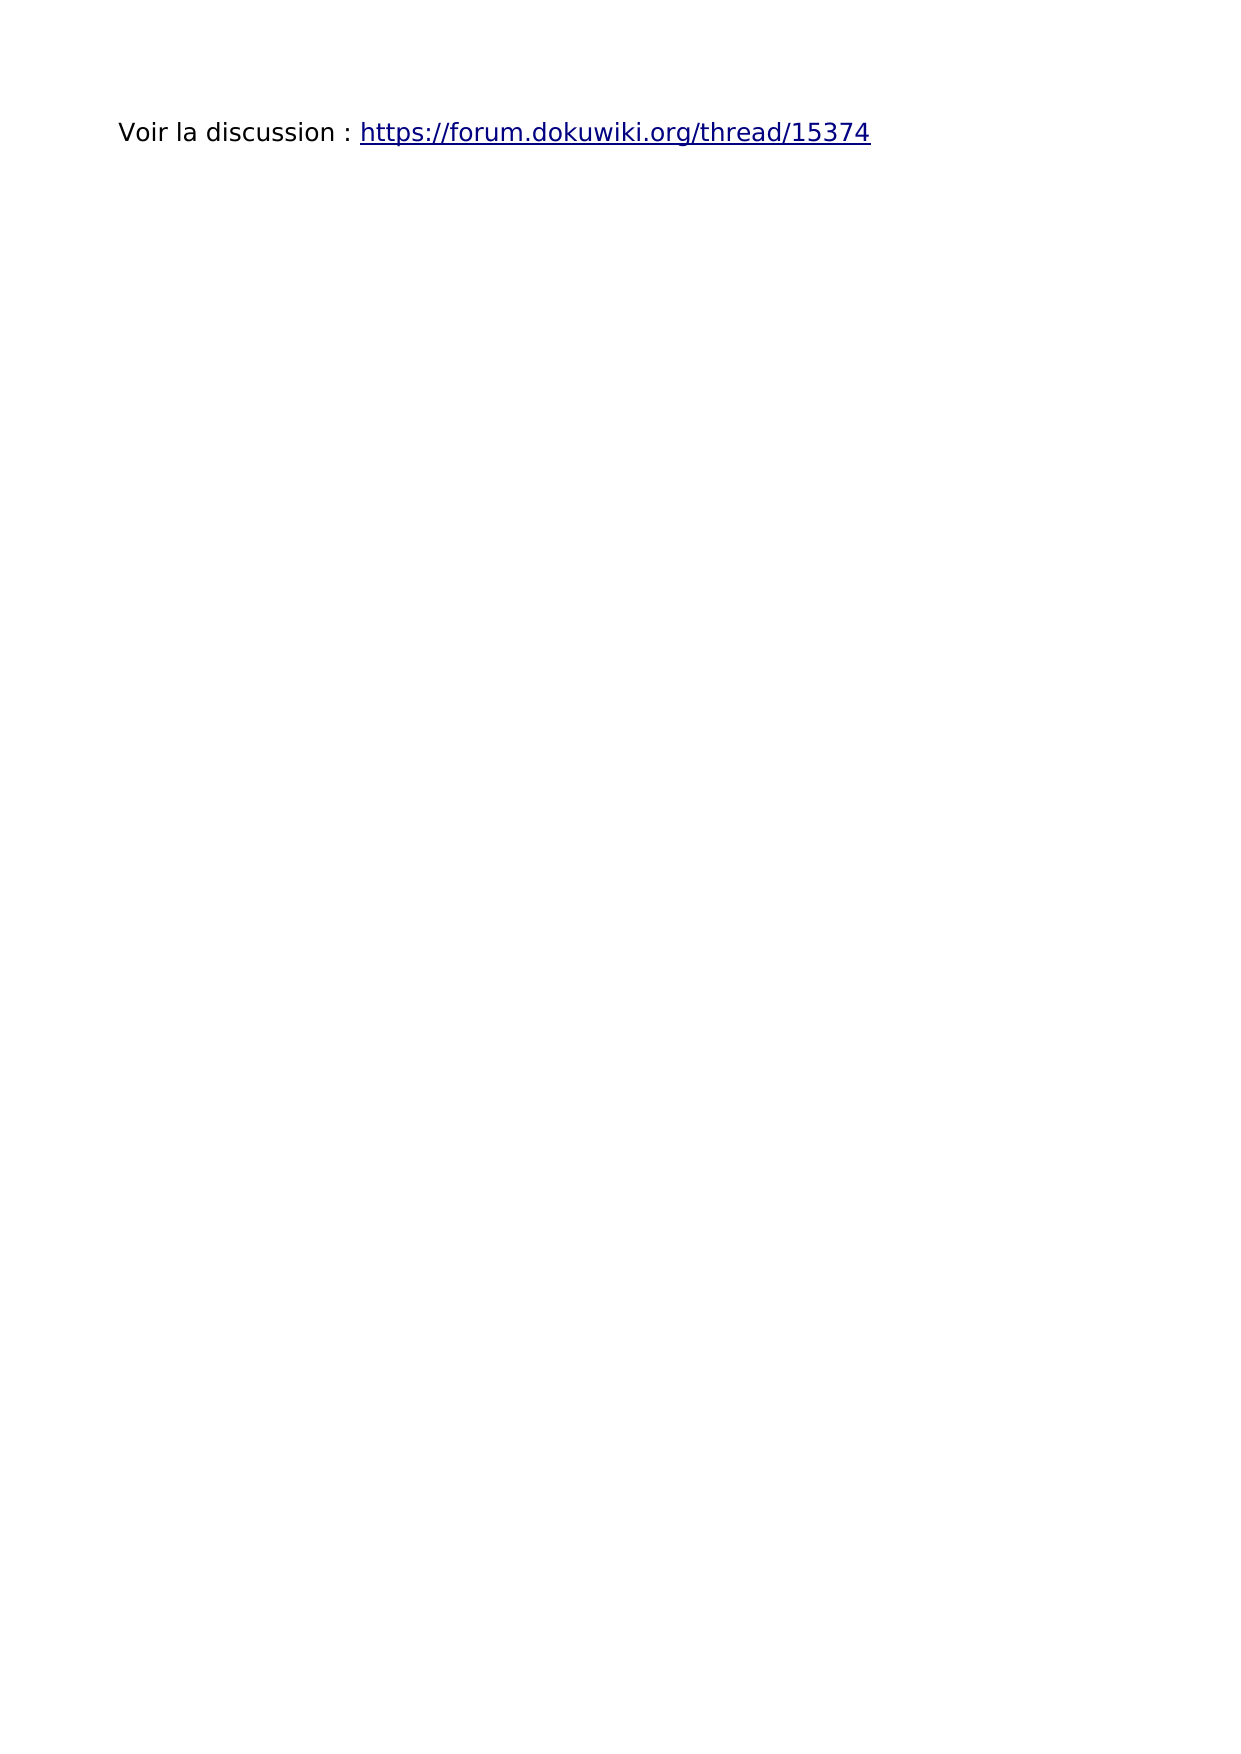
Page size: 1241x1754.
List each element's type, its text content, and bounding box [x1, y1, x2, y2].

text Voir la discussion : https://forum.dokuwiki.org/thread/15374 [118, 118, 1122, 147]
